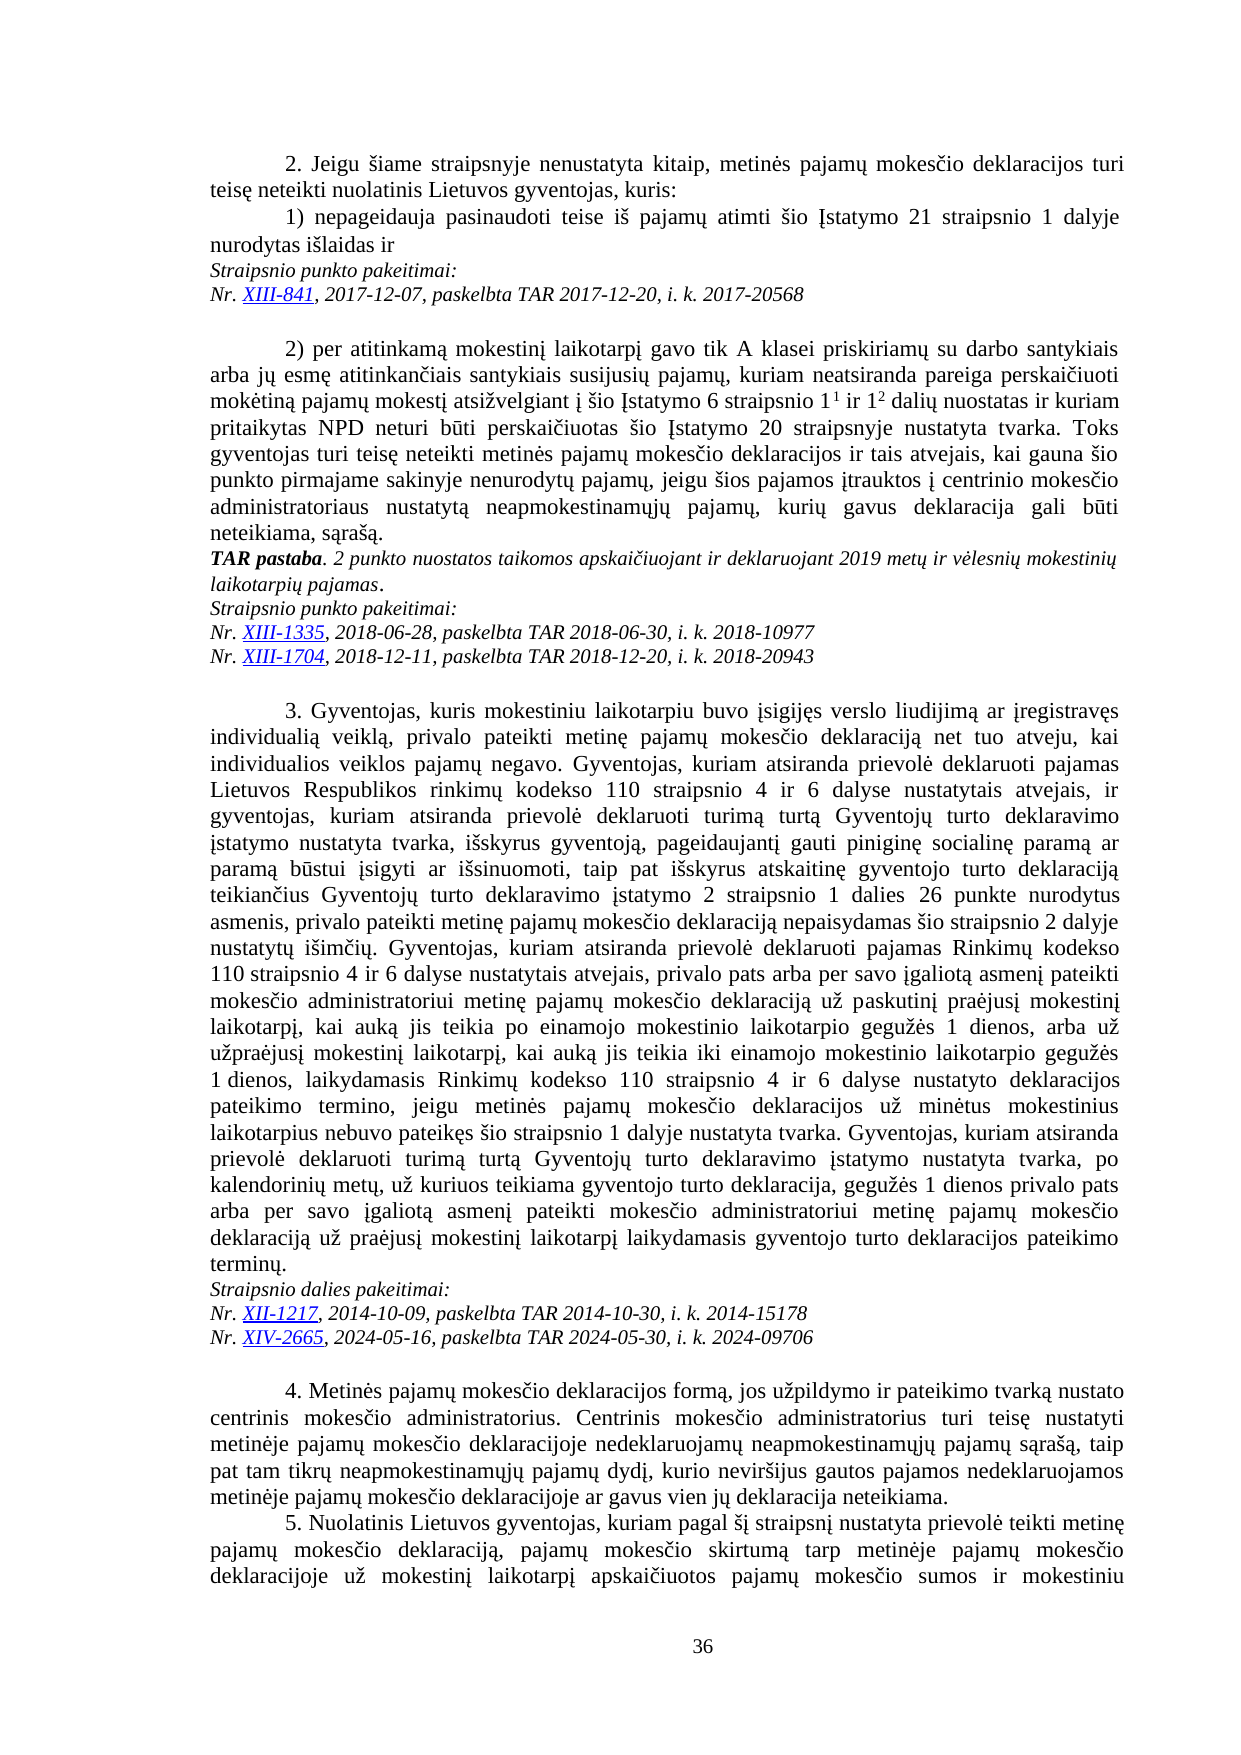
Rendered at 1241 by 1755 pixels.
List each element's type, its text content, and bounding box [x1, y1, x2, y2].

text Nr. XIII-841, 2017-12-07, paskelbta TAR 2017-12-20, i. k. 2017-20568 [210, 282, 1120, 306]
text Straipsnio dalies pakeitimai: [210, 1277, 1120, 1301]
text 2) per atitinkamą mokestinį laikotarpį gavo tik A klasei priskiriamų su darbo santykiais arba jų esmę atitinkančiais santykiais susijusių pajamų, kuriam neatsiranda pareiga perskaičiuoti mokėtiną pajamų mokestį atsižvelgiant į šio Įstatymo 6 straipsnio 11 ir 12 dalių nuostatas ir kuriam pritaikytas NPD neturi būti perskaičiuotas šio Įstatymo 20 straipsnyje nustatyta tvarka. Toks gyventojas turi teisę neteikti metinės pajamų mokesčio deklaracijos ir tais atvejais, kai gauna šio punkto pirmajame sakinyje nenurodytų pajamų, jeigu šios pajamos įtrauktos į centrinio mokesčio administratoriaus nustatytą neapmokestinamųjų pajamų, kurių gavus deklaracija gali būti neteikiama, sąrašą. [210, 335, 1120, 546]
text Nr. XIII-1704, 2018-12-11, paskelbta TAR 2018-12-20, i. k. 2018-20943 [210, 644, 1120, 668]
text Nr. XII-1217, 2014-10-09, paskelbta TAR 2014-10-30, i. k. 2014-15178 [210, 1301, 1120, 1325]
text Straipsnio punkto pakeitimai: [210, 596, 1120, 620]
text Nr. XIV-2665, 2024-05-16, paskelbta TAR 2024-05-30, i. k. 2024-09706 [210, 1325, 1120, 1349]
text TAR pastaba. 2 punkto nuostatos taikomos apskaičiuojant ir deklaruojant 2019 metų ir vėlesnių mokestinių laikotarpių pajamas. [210, 546, 1120, 596]
text 1) nepageidauja pasinaudoti teise iš pajamų atimti šio Įstatymo 21 straipsnio 1 dalyje nurodytas išlaidas ir [210, 203, 1120, 258]
text Nr. XIII-1335, 2018-06-28, paskelbta TAR 2018-06-30, i. k. 2018-10977 [210, 620, 1120, 644]
text 5. Nuolatinis Lietuvos gyventojas, kuriam pagal šį straipsnį nustatyta prievolė teikti metinę pajamų mokesčio deklaraciją, pajamų mokesčio skirtumą tarp metinėje pajamų mokesčio deklaracijoje už mokestinį laikotarpį apskaičiuotos pajamų mokesčio sumos ir mokestiniu [210, 1509, 1126, 1588]
text Straipsnio punkto pakeitimai: [210, 258, 1120, 282]
text 2. Jeigu šiame straipsnyje nenustatyta kitaip, metinės pajamų mokesčio deklaracijos turi teisę neteikti nuolatinis Lietuvos gyventojas, kuris: [210, 150, 1126, 203]
text 3. Gyventojas, kuris mokestiniu laikotarpiu buvo įsigijęs verslo liudijimą ar įregistravęs individualią veiklą, privalo pateikti metinę pajamų mokesčio deklaraciją net tuo atveju, kai individualios veiklos pajamų negavo. Gyventojas, kuriam atsiranda prievolė deklaruoti pajamas Lietuvos Respublikos rinkimų kodekso 110 straipsnio 4 ir 6 dalyse nustatytais atvejais, ir gyventojas, kuriam atsiranda prievolė deklaruoti turimą turtą Gyventojų turto deklaravimo įstatymo nustatyta tvarka, išskyrus gyventoją, pageidaujantį gauti piniginę socialinę paramą ar paramą būstui įsigyti ar išsinuomoti, taip pat išskyrus atskaitinę gyventojo turto deklaraciją teikiančius Gyventojų turto deklaravimo įstatymo 2 straipsnio 1 dalies 26 punkte nurodytus asmenis, privalo pateikti metinę pajamų mokesčio deklaraciją nepaisydamas šio straipsnio 2 dalyje nustatytų išimčių. Gyventojas, kuriam atsiranda prievolė deklaruoti pajamas Rinkimų kodekso 110 straipsnio 4 ir 6 dalyse nustatytais atvejais, privalo pats arba per savo įgaliotą asmenį pateikti mokesčio administratoriui metinę pajamų mokesčio deklaraciją už paskutinį praėjusį mokestinį laikotarpį, kai auką jis teikia po einamojo mokestinio laikotarpio gegužės 1 dienos, arba už užpraėjusį mokestinį laikotarpį, kai auką jis teikia iki einamojo mokestinio laikotarpio gegužės 1 dienos, laikydamasis Rinkimų kodekso 110 straipsnio 4 ir 6 dalyse nustatyto deklaracijos pateikimo termino, jeigu metinės pajamų mokesčio deklaracijos už minėtus mokestinius laikotarpius nebuvo pateikęs šio straipsnio 1 dalyje nustatyta tvarka. Gyventojas, kuriam atsiranda prievolė deklaruoti turimą turtą Gyventojų turto deklaravimo įstatymo nustatyta tvarka, po kalendorinių metų, už kuriuos teikiama gyventojo turto deklaracija, gegužės 1 dienos privalo pats arba per savo įgaliotą asmenį pateikti mokesčio administratoriui metinę pajamų mokesčio deklaraciją už praėjusį mokestinį laikotarpį laikydamasis gyventojo turto deklaracijos pateikimo terminų. [210, 697, 1120, 1277]
text 4. Metinės pajamų mokesčio deklaracijos formą, jos užpildymo ir pateikimo tvarką nustato centrinis mokesčio administratorius. Centrinis mokesčio administratorius turi teisę nustatyti metinėje pajamų mokesčio deklaracijoje nedeklaruojamų neapmokestinamųjų pajamų sąrašą, taip pat tam tikrų neapmokestinamųjų pajamų dydį, kurio neviršijus gautos pajamos nedeklaruojamos metinėje pajamų mokesčio deklaracijoje ar gavus vien jų deklaracija neteikiama. [210, 1378, 1126, 1509]
